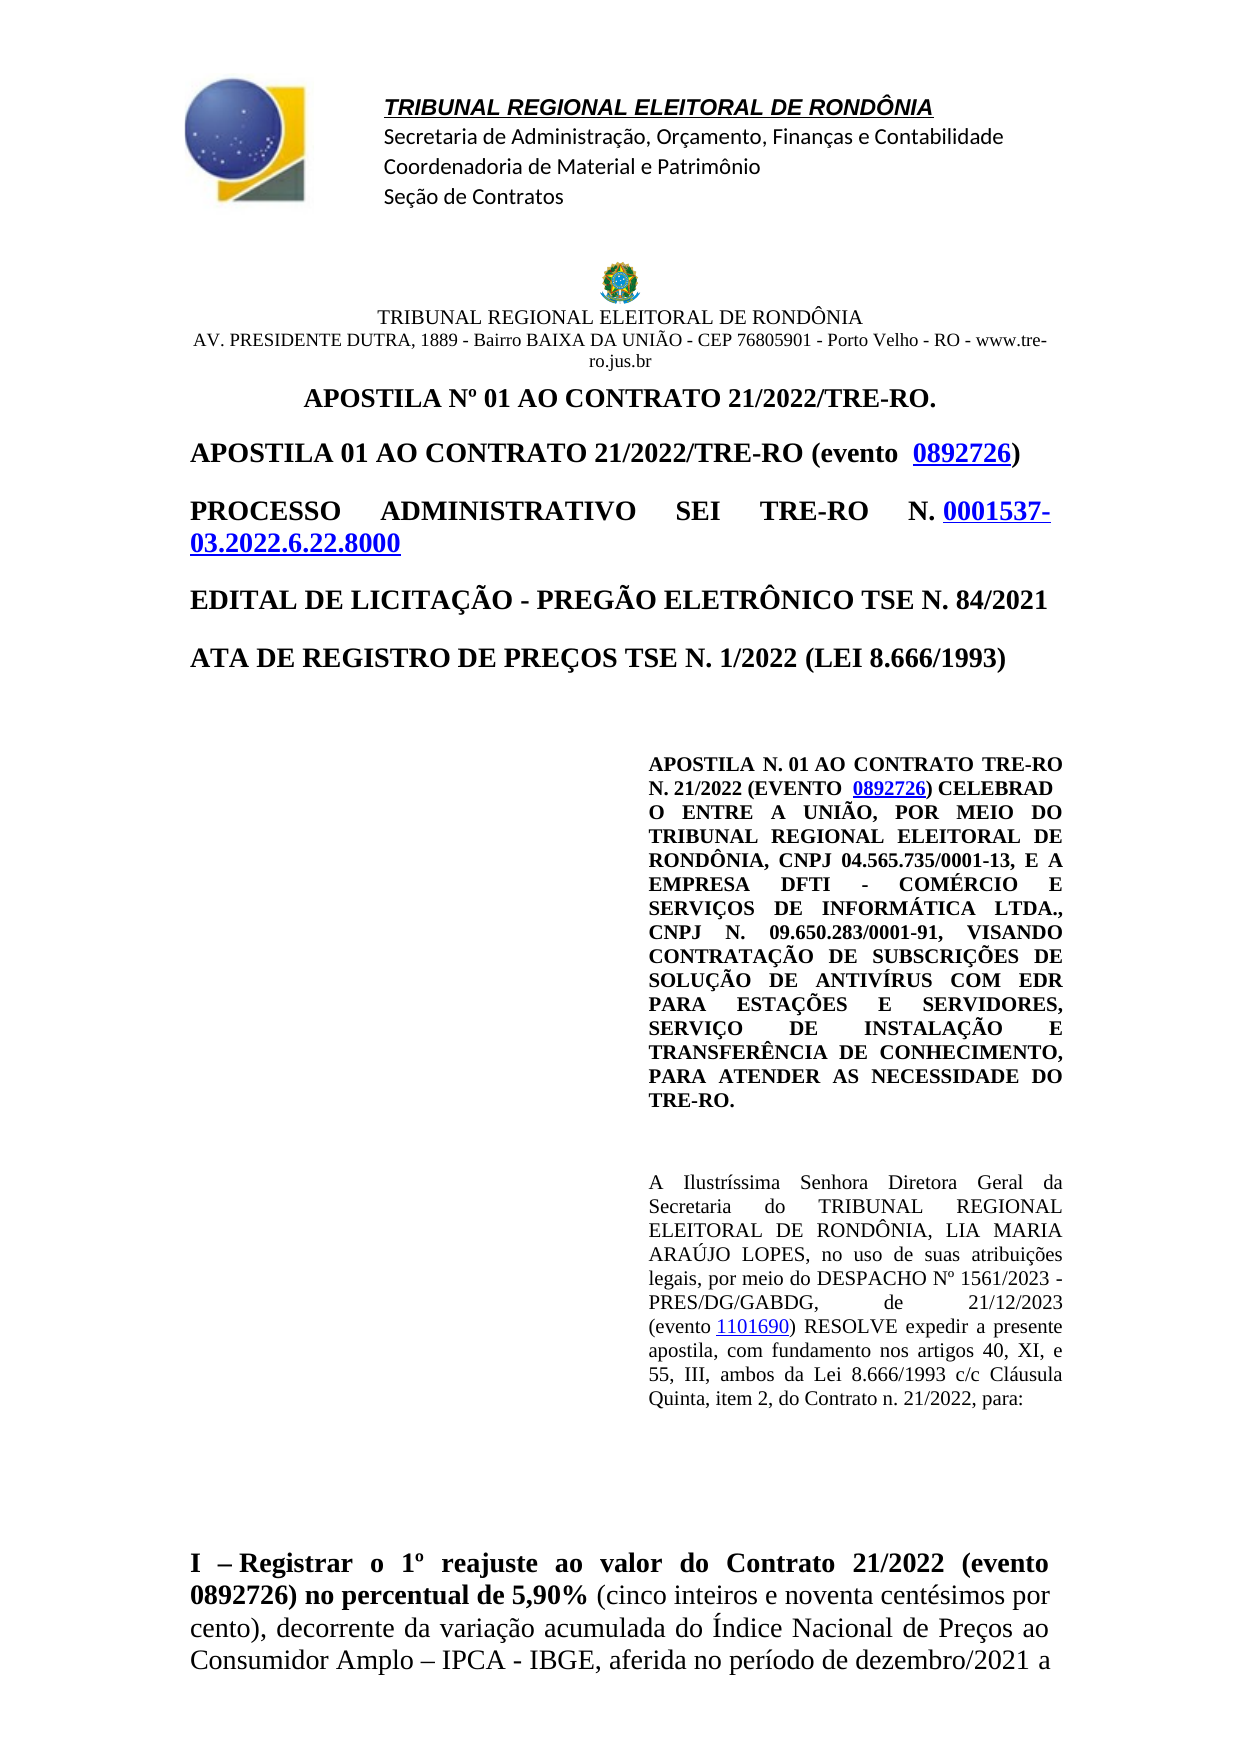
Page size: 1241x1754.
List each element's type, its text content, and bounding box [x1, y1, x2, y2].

text TRIBUNAL REGIONAL ELEITORAL DE RONDÔNIA [177, 304, 1063, 329]
text EDITAL DE LICITAÇÃO - PREGÃO ELETRÔNICO TSE N. 84/2021 [190, 583, 1051, 616]
text APOSTILA Nº 01 AO CONTRATO 21/2022/TRE-RO. [177, 382, 1063, 413]
text I – Registrar o 1º reajuste ao valor do Contrato 21/2022 (evento 0892726) no percentual de 5,90% (cinco inteiros e noventa centésimos por cento), decorrente da variação acumulada do Índice Nacional de Preços ao Consumidor Amplo – IPCA - IBGE, aferida no período de dezembro/2021 a [190, 1546, 1051, 1676]
text AV. PRESIDENTE DUTRA, 1889 - Bairro BAIXA DA UNIÃO - CEP 76805901 - Porto Velho - RO - www.tre-ro.jus.br [177, 329, 1063, 372]
text APOSTILA 01 AO CONTRATO 21/2022/TRE-RO (evento 0892726) [190, 436, 1051, 469]
text A Ilustríssima Senhora Diretora Geral da Secretaria do TRIBUNAL REGIONAL ELEITORAL DE RONDÔNIA, LIA MARIA ARAÚJO LOPES, no uso de suas atribuições legais, por meio do DESPACHO Nº 1561/2023 - PRES/DG/GABDG, de 21/12/2023 (evento 1101690) RESOLVE expedir a presente apostila, com fundamento nos artigos 40, XI, e 55, III, ambos da Lei 8.666/1993 c/c Cláusula Quinta, item 2, do Contrato n. 21/2022, para: [648, 1170, 1063, 1410]
text APOSTILA N. 01 AO CONTRATO TRE-RO N. 21/2022 (EVENTO 0892726) CELEBRADO ENTRE A UNIÃO, POR MEIO DO TRIBUNAL REGIONAL ELEITORAL DE RONDÔNIA, CNPJ 04.565.735/0001-13, E A EMPRESA DFTI - COMÉRCIO E SERVIÇOS DE INFORMÁTICA LTDA., CNPJ N. 09.650.283/0001-91, VISANDO CONTRATAÇÃO DE SUBSCRIÇÕES DE SOLUÇÃO DE ANTIVÍRUS COM EDR PARA ESTAÇÕES E SERVIDORES, SERVIÇO DE INSTALAÇÃO E TRANSFERÊNCIA DE CONHECIMENTO, PARA ATENDER AS NECESSIDADE DO TRE-RO. [648, 751, 1063, 1112]
text PROCESSO ADMINISTRATIVO SEI TRE-RO N. 0001537-03.2022.6.22.8000 [190, 494, 1051, 558]
text ATA DE REGISTRO DE PREÇOS TSE N. 1/2022 (LEI 8.666/1993) [190, 641, 1051, 673]
